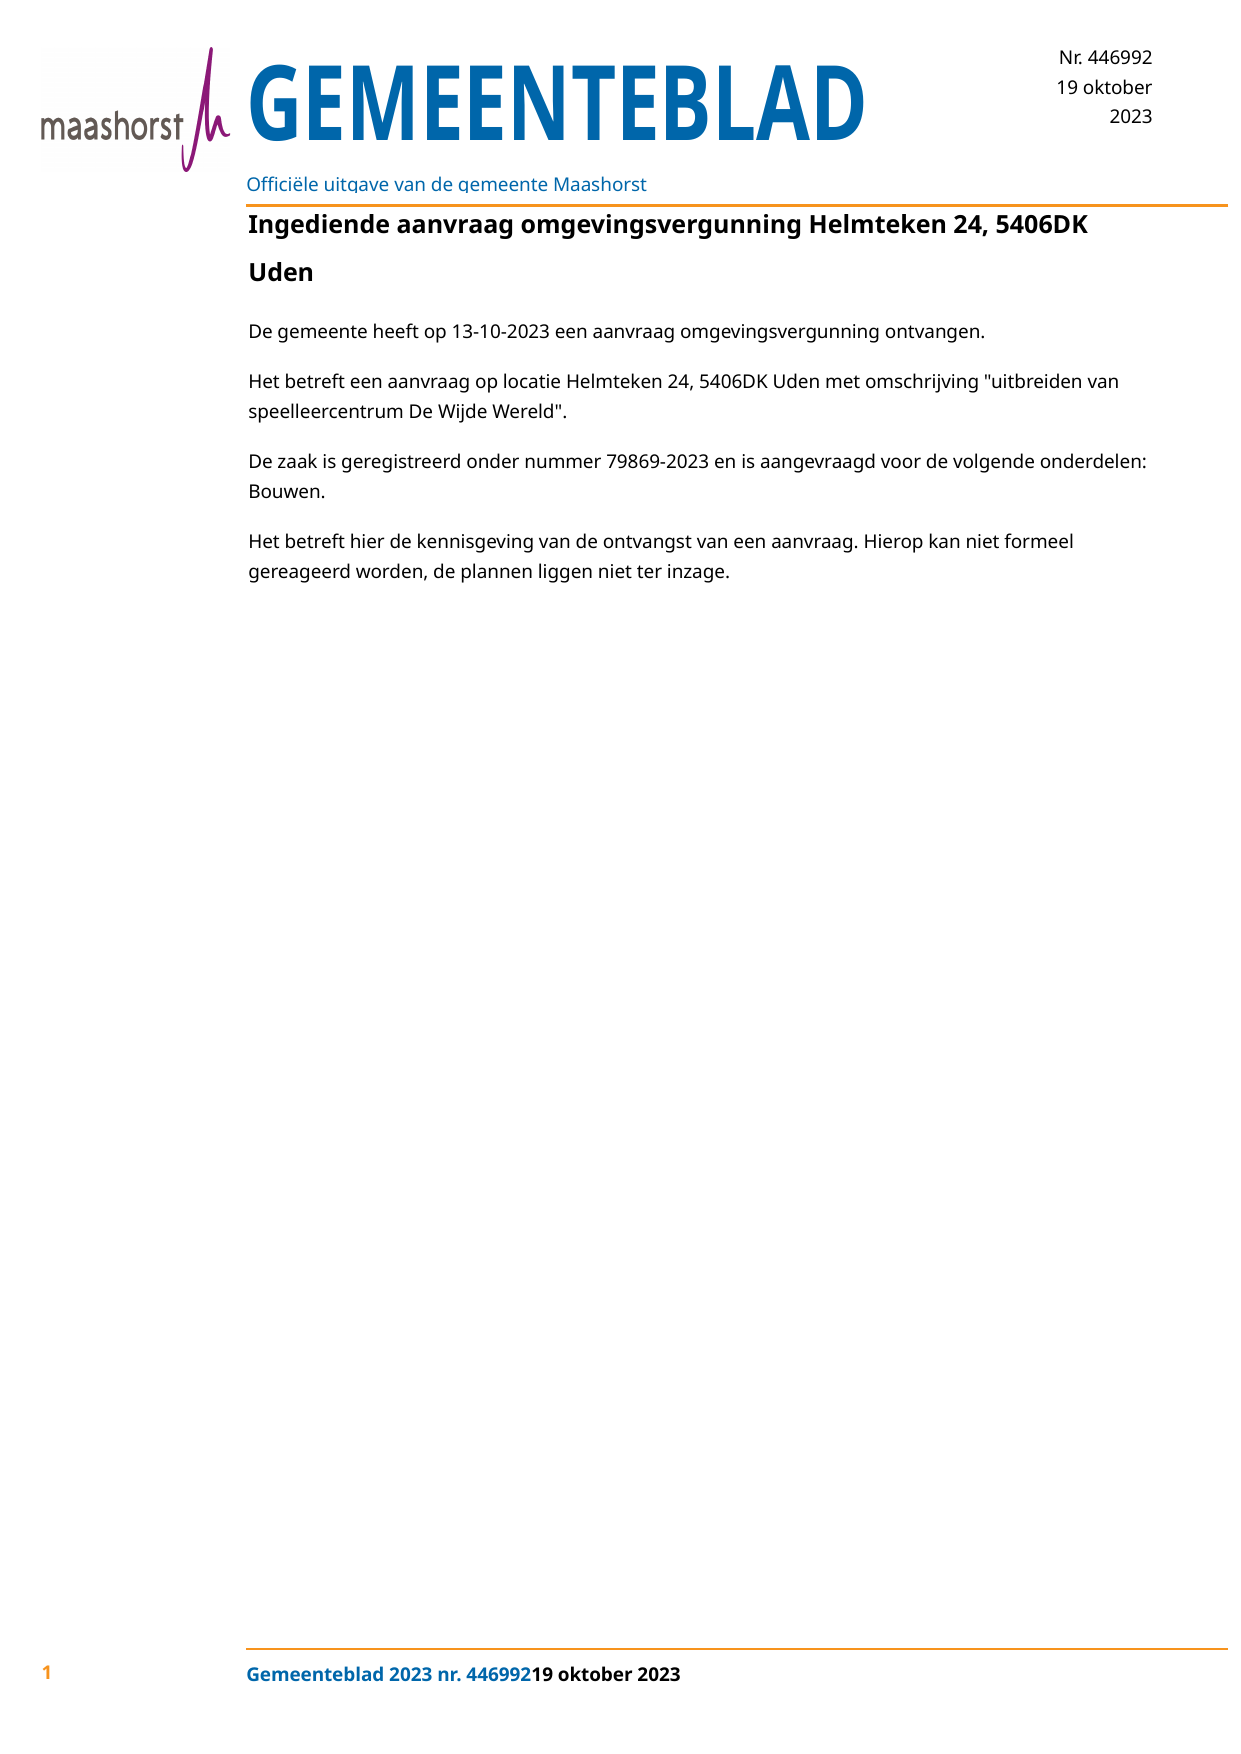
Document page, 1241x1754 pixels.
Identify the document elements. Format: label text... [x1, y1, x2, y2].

picture [41, 47, 231, 172]
text Ingediende aanvraag omgevingsvergunning Helmteken 24, 5406DK Uden [248, 207, 1152, 288]
text De gemeente heeft op 13-10-2023 een aanvraag omgevingsvergunning ontvangen. [248, 318, 1152, 344]
text Het betreft een aanvraag op locatie Helmteken 24, 5406DK Uden met omschrijving "uitbreiden van speelleercentrum De Wijde Wereld". [248, 368, 1152, 424]
text Het betreft hier de kennisgeving van de ontvangst van een aanvraag. Hierop kan niet formeel gereageerd worden, de plannen liggen niet ter inzage. [248, 528, 1152, 584]
text De zaak is geregistreerd onder nummer 79869-2023 en is aangevraagd voor de volgende onderdelen: Bouwen. [248, 448, 1152, 504]
